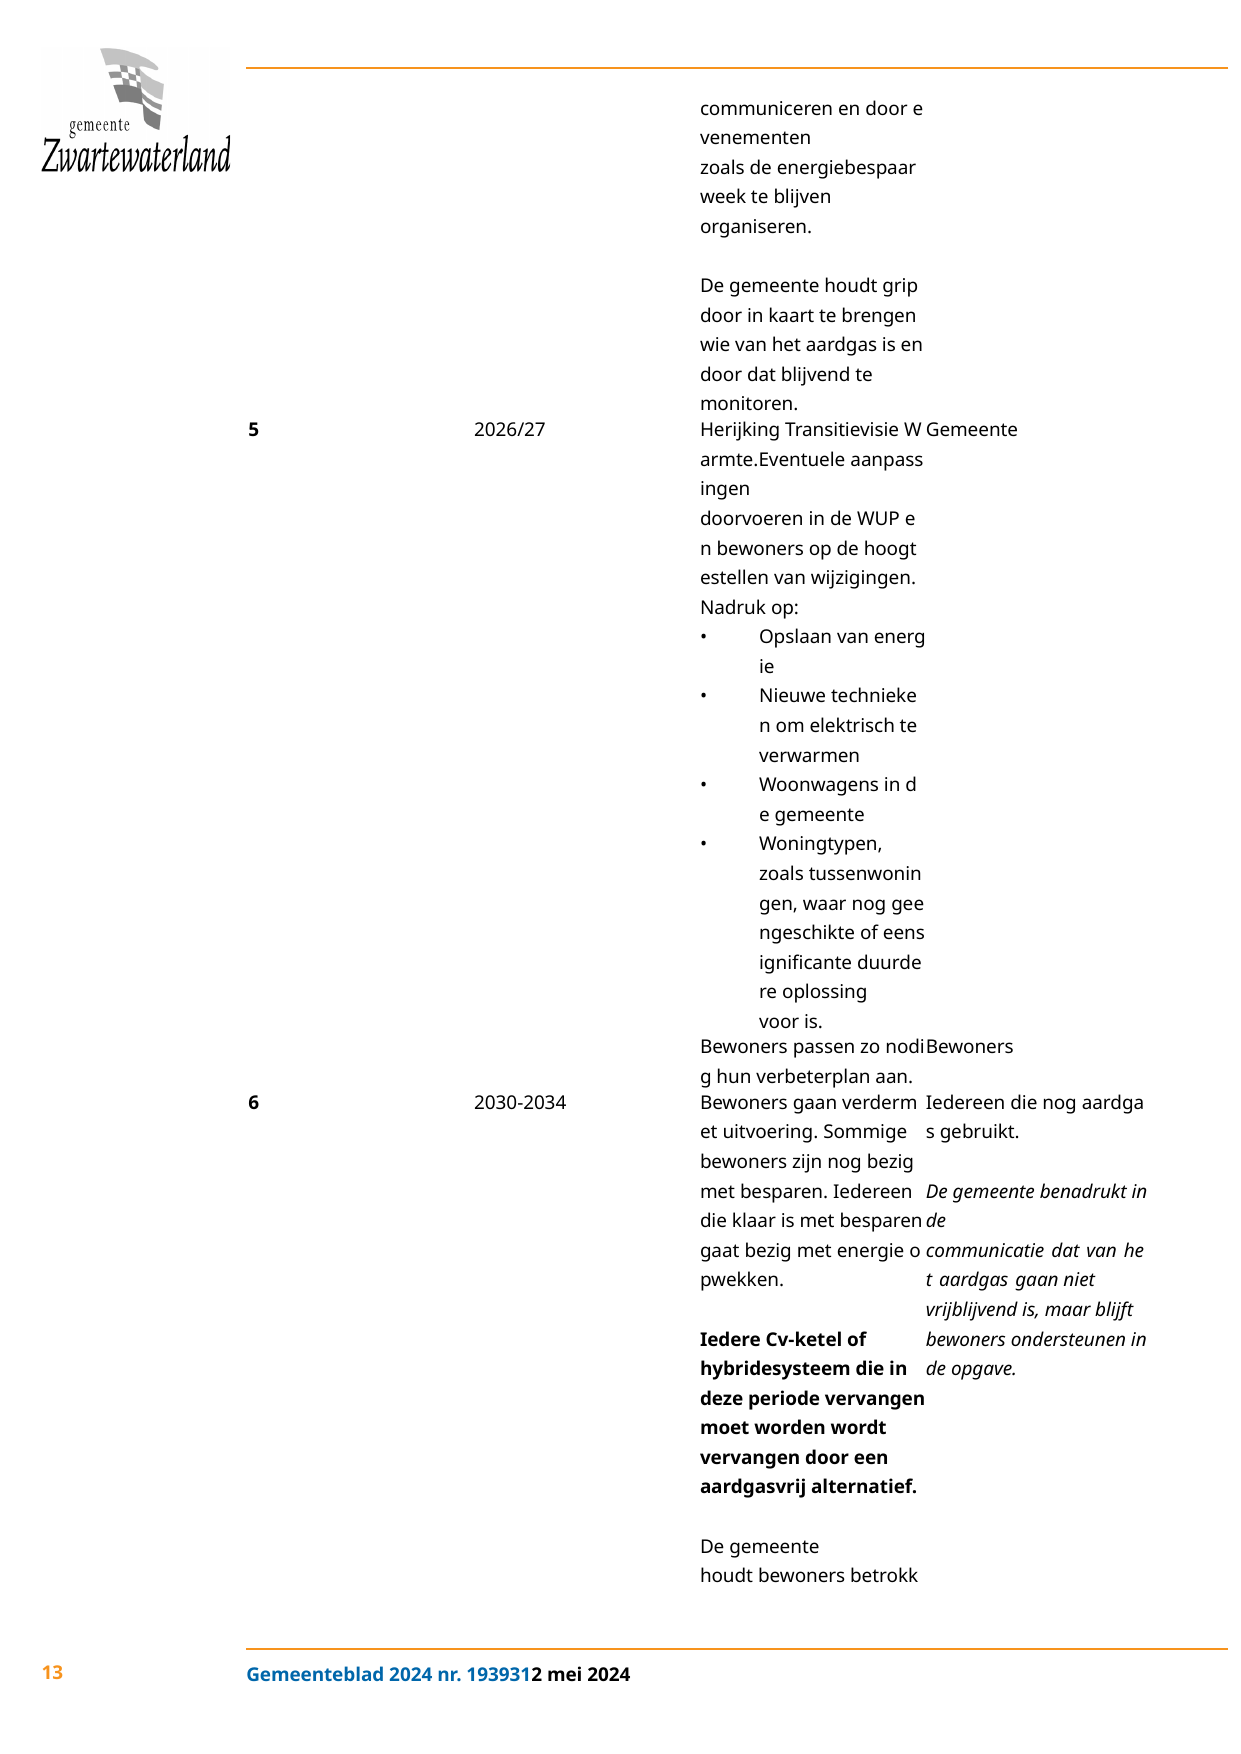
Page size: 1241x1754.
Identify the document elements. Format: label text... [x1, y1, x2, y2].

table_cell 5 [248, 416, 474, 1089]
table_cell [474, 95, 700, 416]
table_cell communiceren en door evenementen zoals de energiebespaarweek te blijven organiseren. De gemeente houdt grip door in kaart te brengen wie van het aardgas is en door dat blijvend te monitoren. [700, 95, 926, 416]
table_cell 6 [248, 1089, 474, 1588]
table_cell Bewoners passen zo nodig hun verbeterplan aan. [700, 1034, 926, 1089]
table_cell [248, 95, 474, 416]
table_cell 2026/27 [474, 416, 700, 1089]
table_cell Bewoners [926, 1034, 1152, 1089]
picture [41, 47, 231, 172]
table_cell Gemeente [926, 416, 1152, 1034]
table_cell Bewoners gaan verdermet uitvoering. Sommige bewoners zijn nog bezigmet besparen. Iedereen die klaar is met besparen gaat bezig met energie opwekken. Iedere Cv-ketel of hybridesysteem die in deze periode vervangen moet worden wordt vervangen door een aardgasvrij alternatief. De gemeente houdt bewoners betrokk [700, 1089, 926, 1588]
table_cell Iedereen die nog aardgas gebruikt. De gemeente benadrukt in de communicatie dat van het aardgas gaan niet vrijblijvend is, maar blijft bewoners ondersteunen in de opgave. [926, 1089, 1152, 1588]
table_cell [926, 95, 1152, 416]
table_cell Herijking Transitievisie Warmte.Eventuele aanpassingen doorvoeren in de WUP en bewoners op de hoogtestellen van wijzigingen. Nadruk op: Opslaan van energie Nieuwe technieken om elektrisch te verwarmen Woonwagens in de gemeente Woningtypen, zoals tussenwoningen, waar nog geengeschikte of eensignificante duurdere oplossing voor is. [700, 416, 926, 1034]
table_cell 2030-2034 [474, 1089, 700, 1588]
